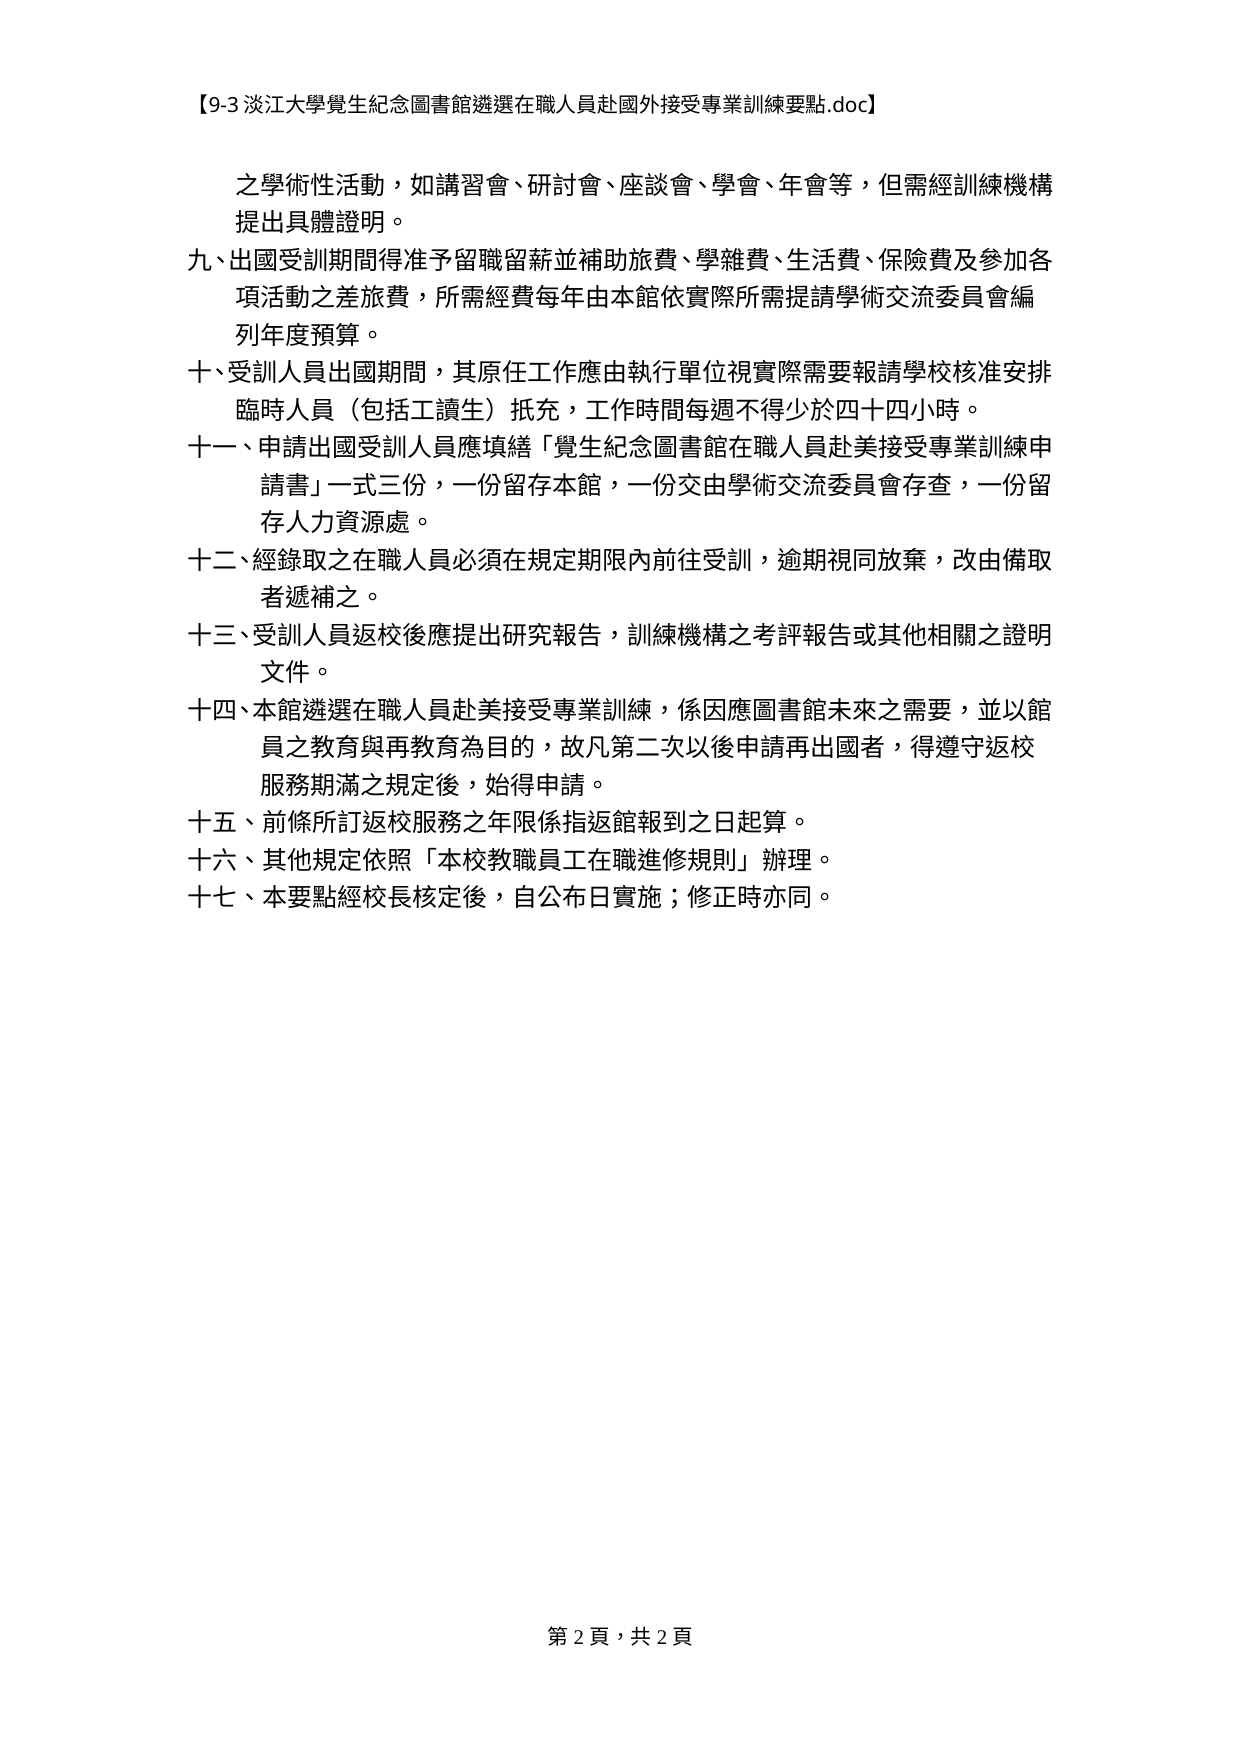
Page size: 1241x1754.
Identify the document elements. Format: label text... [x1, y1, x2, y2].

text 之學術性活動，如講習會、研討會、座談會、學會、年會等，但需經訓練機構提出具體證明。 [187, 164, 1053, 239]
text 十二、經錄取之在職人員必須在規定期限內前往受訓，逾期視同放棄，改由備取者遞補之。 [187, 539, 1053, 614]
text 十五、前條所訂返校服務之年限係指返館報到之日起算。 [187, 802, 1053, 839]
text 九、出國受訓期間得准予留職留薪並補助旅費、學雜費、生活費、保險費及參加各項活動之差旅費，所需經費每年由本館依實際所需提請學術交流委員會編列年度預算。 [187, 239, 1053, 352]
text 十七、本要點經校長核定後，自公布日實施；修正時亦同。 [187, 877, 1053, 914]
text 十一、申請出國受訓人員應填繕「覺生紀念圖書館在職人員赴美接受專業訓練申請書」一式三份，一份留存本館，一份交由學術交流委員會存查，一份留存人力資源處。 [187, 427, 1053, 539]
text 十、受訓人員出國期間，其原任工作應由執行單位視實際需要報請學校核准安排臨時人員（包括工讀生）扺充，工作時間每週不得少於四十四小時。 [187, 352, 1053, 427]
text 十六、其他規定依照「本校教職員工在職進修規則」辦理。 [187, 839, 1053, 877]
text 十三、受訓人員返校後應提出研究報告，訓練機構之考評報告或其他相關之證明文件。 [187, 614, 1053, 689]
text 十四、本館遴選在職人員赴美接受專業訓練，係因應圖書館未來之需要，並以館員之教育與再教育為目的，故凡第二次以後申請再出國者，得遵守返校服務期滿之規定後，始得申請。 [187, 689, 1053, 802]
